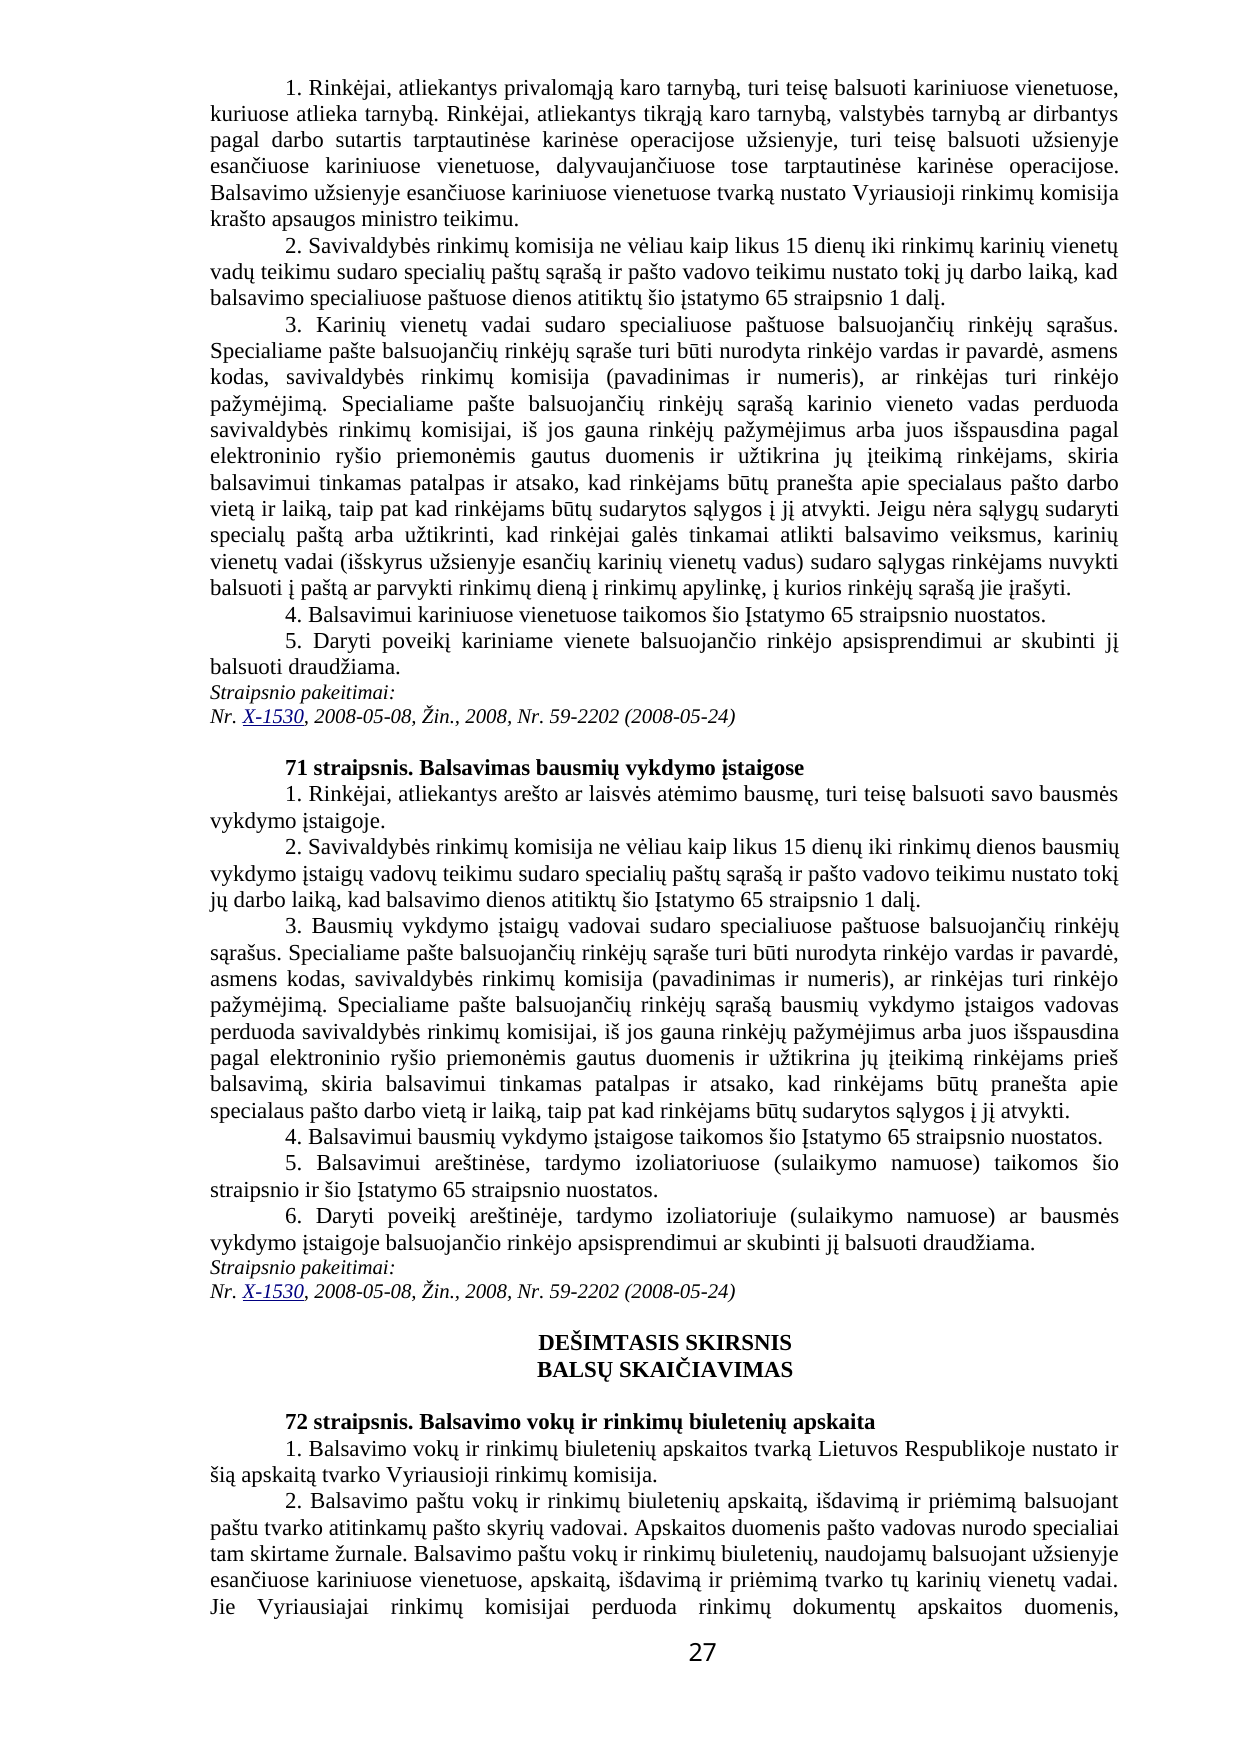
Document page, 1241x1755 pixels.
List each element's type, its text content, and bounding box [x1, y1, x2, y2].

text 6. Daryti poveikį areštinėje, tardymo izoliatoriuje (sulaikymo namuose) ar bausmės vykdymo įstaigoje balsuojančio rinkėjo apsisprendimui ar skubinti jį balsuoti draudžiama. [210, 1202, 1120, 1255]
text Straipsnio pakeitimai: [210, 680, 1120, 704]
text 5. Balsavimui areštinėse, tardymo izoliatoriuose (sulaikymo namuose) taikomos šio straipsnio ir šio Įstatymo 65 straipsnio nuostatos. [210, 1149, 1120, 1202]
text Nr. X-1530, 2008-05-08, Žin., 2008, Nr. 59-2202 (2008-05-24) [210, 1279, 1120, 1303]
text 71 straipsnis. Balsavimas bausmių vykdymo įstaigose [210, 754, 1120, 781]
text DEŠIMTASIS SKIRSNIS [210, 1329, 1120, 1356]
text Straipsnio pakeitimai: [210, 1255, 1120, 1279]
text 1. Balsavimo vokų ir rinkimų biuletenių apskaitos tvarką Lietuvos Respublikoje nustato ir šią apskaitą tvarko Vyriausioji rinkimų komisija. [210, 1435, 1120, 1487]
text 2. Savivaldybės rinkimų komisija ne vėliau kaip likus 15 dienų iki rinkimų karinių vienetų vadų teikimu sudaro specialių paštų sąrašą ir pašto vadovo teikimu nustato tokį jų darbo laiką, kad balsavimo specialiuose paštuose dienos atitiktų šio įstatymo 65 straipsnio 1 dalį. [210, 232, 1120, 311]
text 3. Bausmių vykdymo įstaigų vadovai sudaro specialiuose paštuose balsuojančių rinkėjų sąrašus. Specialiame pašte balsuojančių rinkėjų sąraše turi būti nurodyta rinkėjo vardas ir pavardė, asmens kodas, savivaldybės rinkimų komisija (pavadinimas ir numeris), ar rinkėjas turi rinkėjo pažymėjimą. Specialiame pašte balsuojančių rinkėjų sąrašą bausmių vykdymo įstaigos vadovas perduoda savivaldybės rinkimų komisijai, iš jos gauna rinkėjų pažymėjimus arba juos išspausdina pagal elektroninio ryšio priemonėmis gautus duomenis ir užtikrina jų įteikimą rinkėjams prieš balsavimą, skiria balsavimui tinkamas patalpas ir atsako, kad rinkėjams būtų pranešta apie specialaus pašto darbo vietą ir laiką, taip pat kad rinkėjams būtų sudarytos sąlygos į jį atvykti. [210, 912, 1120, 1123]
text 72 straipsnis. Balsavimo vokų ir rinkimų biuletenių apskaita [210, 1408, 1120, 1435]
text 4. Balsavimui bausmių vykdymo įstaigose taikomos šio Įstatymo 65 straipsnio nuostatos. [210, 1123, 1120, 1149]
text BALSŲ SKAIČIAVIMAS [210, 1356, 1120, 1382]
text 4. Balsavimui kariniuose vienetuose taikomos šio Įstatymo 65 straipsnio nuostatos. [210, 601, 1120, 627]
text 3. Karinių vienetų vadai sudaro specialiuose paštuose balsuojančių rinkėjų sąrašus. Specialiame pašte balsuojančių rinkėjų sąraše turi būti nurodyta rinkėjo vardas ir pavardė, asmens kodas, savivaldybės rinkimų komisija (pavadinimas ir numeris), ar rinkėjas turi rinkėjo pažymėjimą. Specialiame pašte balsuojančių rinkėjų sąrašą karinio vieneto vadas perduoda savivaldybės rinkimų komisijai, iš jos gauna rinkėjų pažymėjimus arba juos išspausdina pagal elektroninio ryšio priemonėmis gautus duomenis ir užtikrina jų įteikimą rinkėjams, skiria balsavimui tinkamas patalpas ir atsako, kad rinkėjams būtų pranešta apie specialaus pašto darbo vietą ir laiką, taip pat kad rinkėjams būtų sudarytos sąlygos į jį atvykti. Jeigu nėra sąlygų sudaryti specialų paštą arba užtikrinti, kad rinkėjai galės tinkamai atlikti balsavimo veiksmus, karinių vienetų vadai (išskyrus užsienyje esančių karinių vienetų vadus) sudaro sąlygas rinkėjams nuvykti balsuoti į paštą ar parvykti rinkimų dieną į rinkimų apylinkę, į kurios rinkėjų sąrašą jie įrašyti. [210, 311, 1120, 601]
text Nr. X-1530, 2008-05-08, Žin., 2008, Nr. 59-2202 (2008-05-24) [210, 704, 1120, 728]
text 2. Balsavimo paštu vokų ir rinkimų biuletenių apskaitą, išdavimą ir priėmimą balsuojant paštu tvarko atitinkamų pašto skyrių vadovai. Apskaitos duomenis pašto vadovas nurodo specialiai tam skirtame žurnale. Balsavimo paštu vokų ir rinkimų biuletenių, naudojamų balsuojant užsienyje esančiuose kariniuose vienetuose, apskaitą, išdavimą ir priėmimą tvarko tų karinių vienetų vadai. Jie Vyriausiajai rinkimų komisijai perduoda rinkimų dokumentų apskaitos duomenis, [210, 1487, 1120, 1619]
text 1. Rinkėjai, atliekantys arešto ar laisvės atėmimo bausmę, turi teisę balsuoti savo bausmės vykdymo įstaigoje. [210, 781, 1120, 833]
text 5. Daryti poveikį kariniame vienete balsuojančio rinkėjo apsisprendimui ar skubinti jį balsuoti draudžiama. [210, 627, 1120, 680]
text 2. Savivaldybės rinkimų komisija ne vėliau kaip likus 15 dienų iki rinkimų dienos bausmių vykdymo įstaigų vadovų teikimu sudaro specialių paštų sąrašą ir pašto vadovo teikimu nustato tokį jų darbo laiką, kad balsavimo dienos atitiktų šio Įstatymo 65 straipsnio 1 dalį. [210, 833, 1120, 912]
text 1. Rinkėjai, atliekantys privalomąją karo tarnybą, turi teisę balsuoti kariniuose vienetuose, kuriuose atlieka tarnybą. Rinkėjai, atliekantys tikrąją karo tarnybą, valstybės tarnybą ar dirbantys pagal darbo sutartis tarptautinėse karinėse operacijose užsienyje, turi teisę balsuoti užsienyje esančiuose kariniuose vienetuose, dalyvaujančiuose tose tarptautinėse karinėse operacijose. Balsavimo užsienyje esančiuose kariniuose vienetuose tvarką nustato Vyriausioji rinkimų komisija krašto apsaugos ministro teikimu. [210, 73, 1120, 232]
